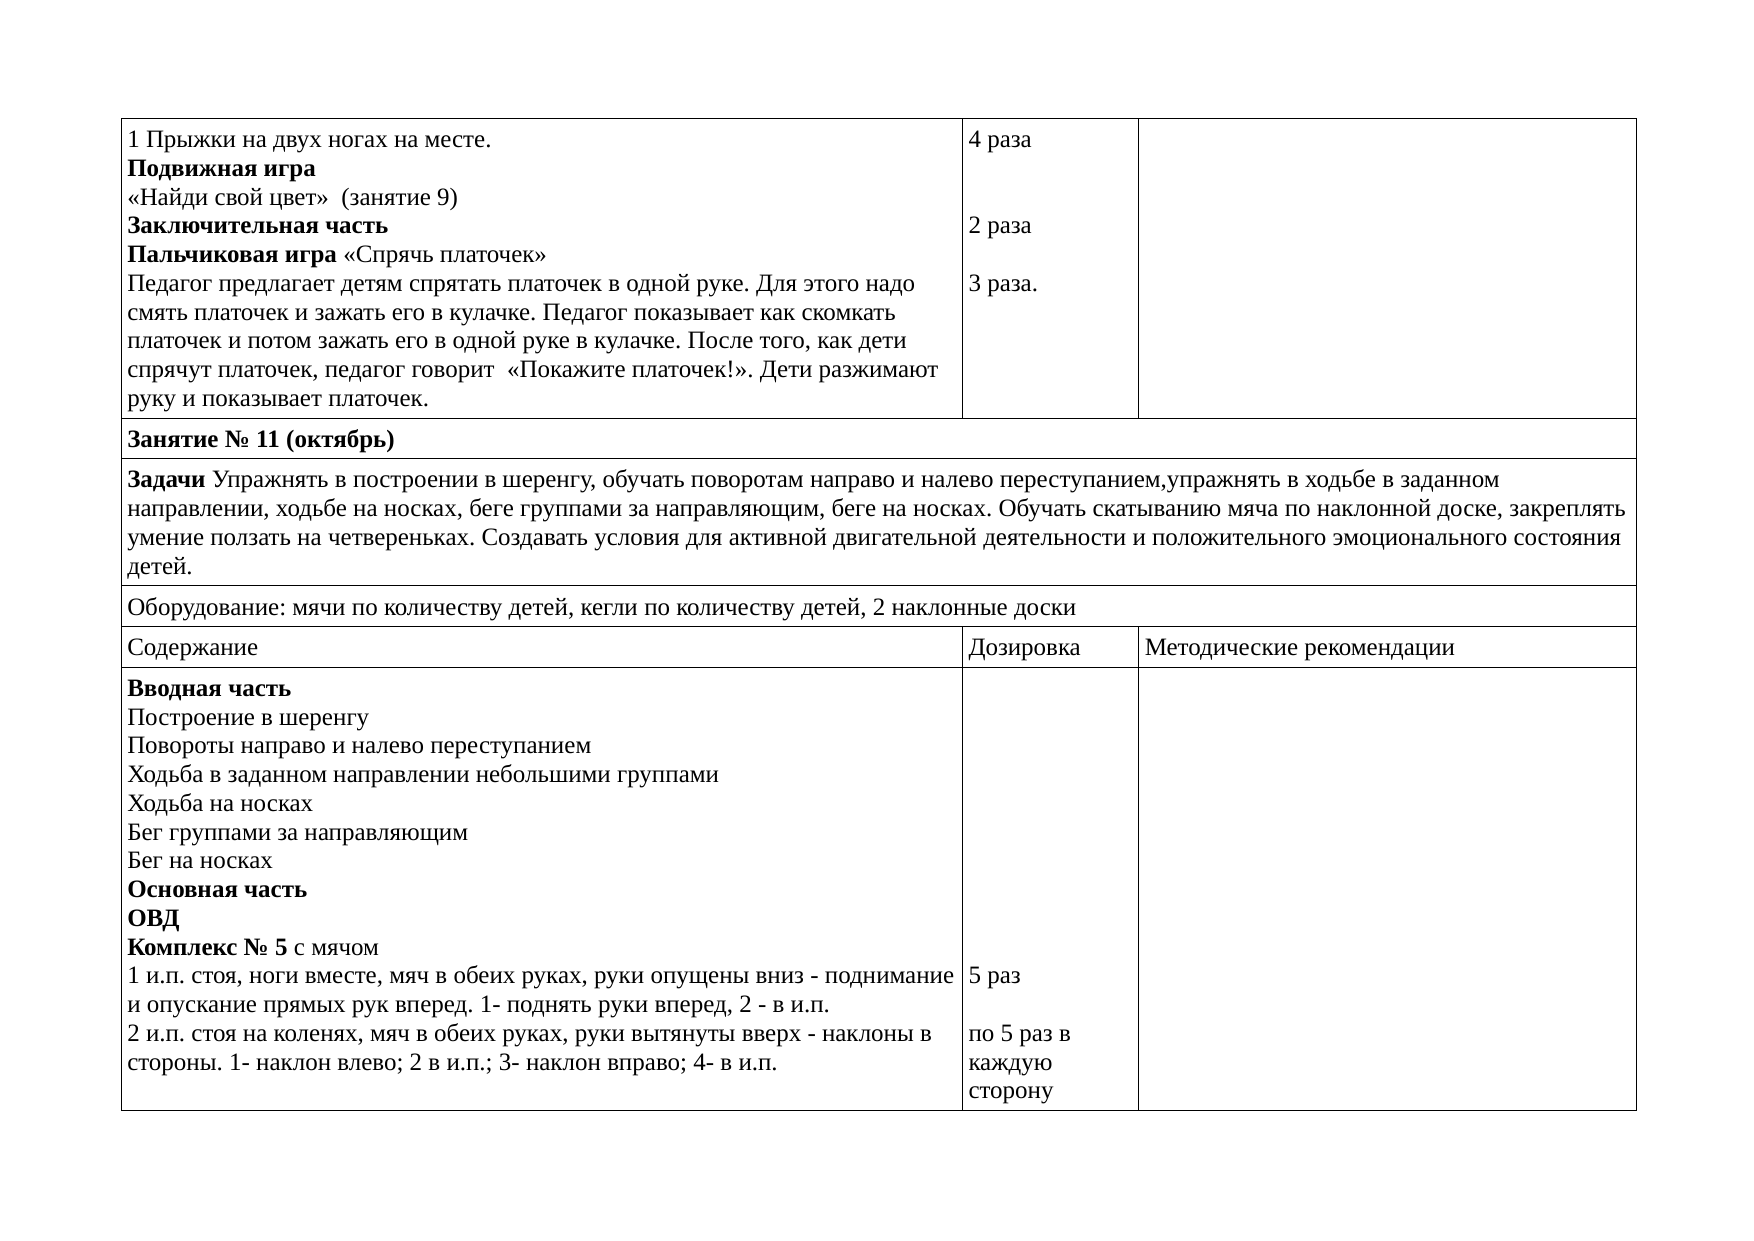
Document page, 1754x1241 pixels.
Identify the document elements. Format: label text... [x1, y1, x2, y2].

table_cell 5 раз по 5 раз в каждую сторону [963, 668, 1138, 1110]
table_cell 1 Прыжки на двух ногах на месте. Подвижная игра «Найди свой цвет» (занятие 9) Заключительная часть Пальчиковая игра «Спрячь платочек» Педагог предлагает детям спрятать платочек в одной руке. Для этого надо смять платочек и зажать его в кулачке. Педагог показывает как скомкать платочек и потом зажать его в одной руке в кулачке. После того, как дети спрячут платочек, педагог говорит «Покажите платочек!». Дети разжимают руку и показывает платочек. [122, 119, 962, 418]
table_cell Методические рекомендации [1139, 627, 1636, 667]
table_cell Вводная часть Построение в шеренгу Повороты направо и налево переступанием Ходьба в заданном направлении небольшими группами Ходьба на носках Бег группами за направляющим Бег на носках Основная часть ОВД Комплекс № 5 с мячом 1 и.п. стоя, ноги вместе, мяч в обеих руках, руки опущены вниз - поднимание и опускание прямых рук вперед. 1- поднять руки вперед, 2 - в и.п. 2 и.п. стоя на коленях, мяч в обеих руках, руки вытянуты вверх - наклоны в стороны. 1- наклон влево; 2 в и.п.; 3- наклон вправо; 4- в и.п. [122, 668, 962, 1110]
table_cell Задачи Упражнять в построении в шеренгу, обучать поворотам направо и налево переступанием,упражнять в ходьбе в заданном направлении, ходьбе на носках, беге группами за направляющим, беге на носках. Обучать скатыванию мяча по наклонной доске, закреплять умение ползать на четвереньках. Создавать условия для активной двигательной деятельности и положительного эмоционального состояния детей. [122, 459, 1636, 585]
table_cell [1139, 668, 1636, 1110]
table_cell Занятие № 11 (октябрь) [122, 419, 1636, 458]
table_cell Содержание [122, 627, 962, 667]
table_cell [1139, 119, 1636, 418]
table_cell Дозировка [963, 627, 1138, 667]
table_cell 4 раза 2 раза 3 раза. [963, 119, 1138, 418]
table_cell Оборудование: мячи по количеству детей, кегли по количеству детей, 2 наклонные доски [122, 586, 1636, 626]
